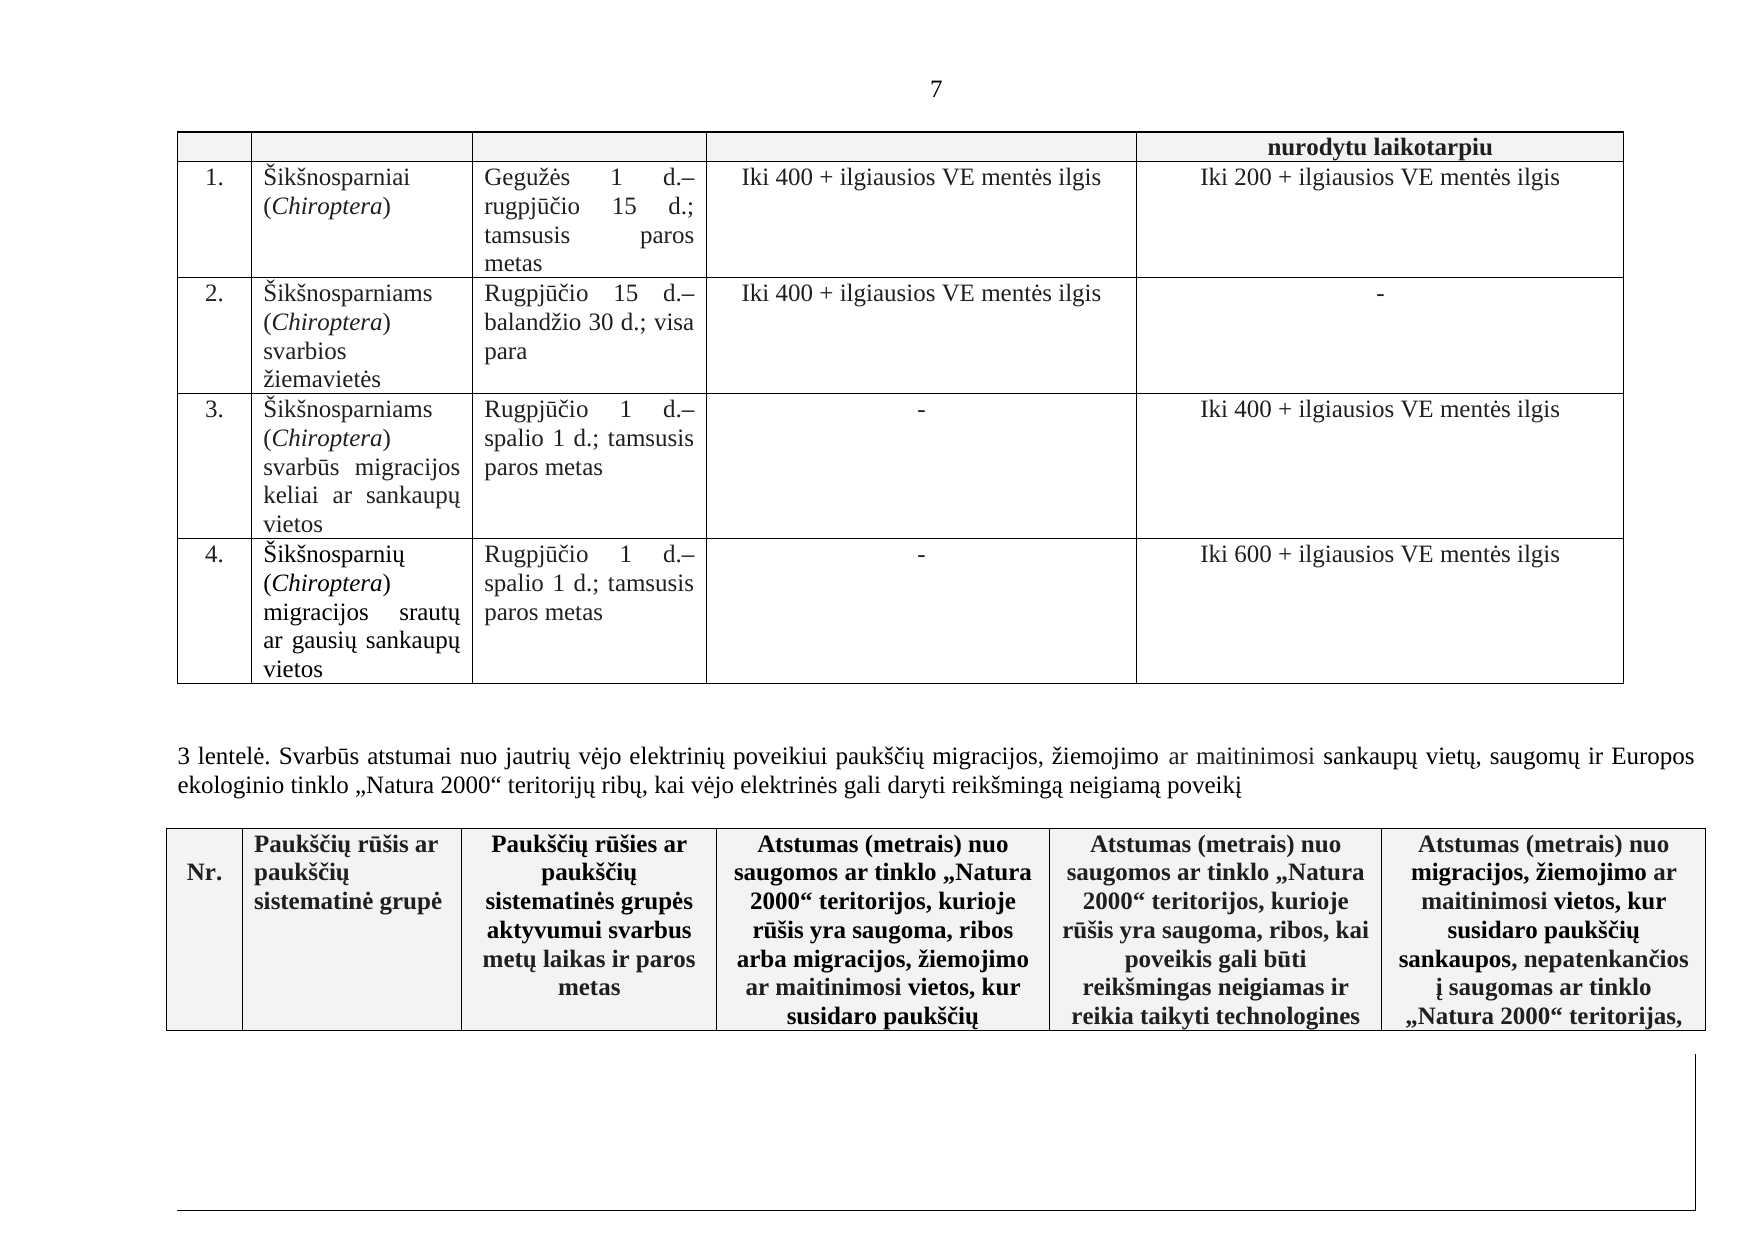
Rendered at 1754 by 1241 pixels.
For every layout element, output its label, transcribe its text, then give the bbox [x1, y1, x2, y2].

table_header [473, 133, 706, 161]
table_header Nr. [167, 829, 242, 1030]
table_cell Rugpjūčio 15 d.–balandžio 30 d.; visa para [473, 278, 706, 393]
table_cell Šikšnosparniams (Chiroptera) svarbios žiemavietės [252, 278, 472, 393]
table_cell 2. [178, 278, 251, 393]
table_header [178, 133, 251, 161]
table_cell Šikšnosparniams (Chiroptera) svarbūs migracijos keliai ar sankaupų vietos [252, 394, 472, 538]
table_cell Rugpjūčio 1 d.–spalio 1 d.; tamsusis paros metas [473, 394, 706, 538]
table_header [252, 133, 472, 161]
table_cell Iki 200 + ilgiausios VE mentės ilgis [1137, 162, 1623, 277]
table_cell Rugpjūčio 1 d.–spalio 1 d.; tamsusis paros metas [473, 539, 706, 683]
table_cell - [707, 394, 1136, 538]
table_cell Iki 400 + ilgiausios VE mentės ilgis [707, 278, 1136, 393]
table_header Atstumas (metrais) nuo migracijos, žiemojimo ar maitinimosi vietos, kur susidaro paukščių sankaupos, nepatenkančios į saugomas ar tinklo „Natura 2000“ teritorijas, [1382, 829, 1705, 1030]
text 3 lentelė. Svarbūs atstumai nuo jautrių vėjo elektrinių poveikiui paukščių migracijos, žiemojimo ar maitinimosi sankaupų vietų, saugomų ir Europos ekologinio tinklo „Natura 2000“ teritorijų ribų, kai vėjo elektrinės gali daryti reikšmingą neigiamą poveikį [177, 741, 1695, 799]
table_cell Gegužės 1 d.–rugpjūčio 15 d.; tamsusis paros metas [473, 162, 706, 277]
table_cell - [707, 539, 1136, 683]
table_header [707, 133, 1136, 161]
table_cell Iki 400 + ilgiausios VE mentės ilgis [707, 162, 1136, 277]
table_header Atstumas (metrais) nuo saugomos ar tinklo „Natura 2000“ teritorijos, kurioje rūšis yra saugoma, ribos arba migracijos, žiemojimo ar maitinimosi vietos, kur susidaro paukščių [717, 829, 1049, 1030]
table_cell 3. [178, 394, 251, 538]
table_cell 1. [178, 162, 251, 277]
table_header Paukščių rūšis ar paukščių sistematinė grupė [243, 829, 461, 1030]
table_header Paukščių rūšies ar paukščių sistematinės grupės aktyvumui svarbus metų laikas ir paros metas [462, 829, 716, 1030]
table_cell - [1137, 278, 1623, 393]
table_cell 4. [178, 539, 251, 683]
table_header nurodytu laikotarpiu [1137, 133, 1623, 161]
table_cell Šikšnosparniai (Chiroptera) [252, 162, 472, 277]
table_header Atstumas (metrais) nuo saugomos ar tinklo „Natura 2000“ teritorijos, kurioje rūšis yra saugoma, ribos, kai poveikis gali būti reikšmingas neigiamas ir reikia taikyti technologines [1050, 829, 1381, 1030]
table_cell Iki 600 + ilgiausios VE mentės ilgis [1137, 539, 1623, 683]
table_cell Iki 400 + ilgiausios VE mentės ilgis [1137, 394, 1623, 538]
table_cell Šikšnosparnių (Chiroptera) migracijos srautų ar gausių sankaupų vietos [252, 539, 472, 683]
